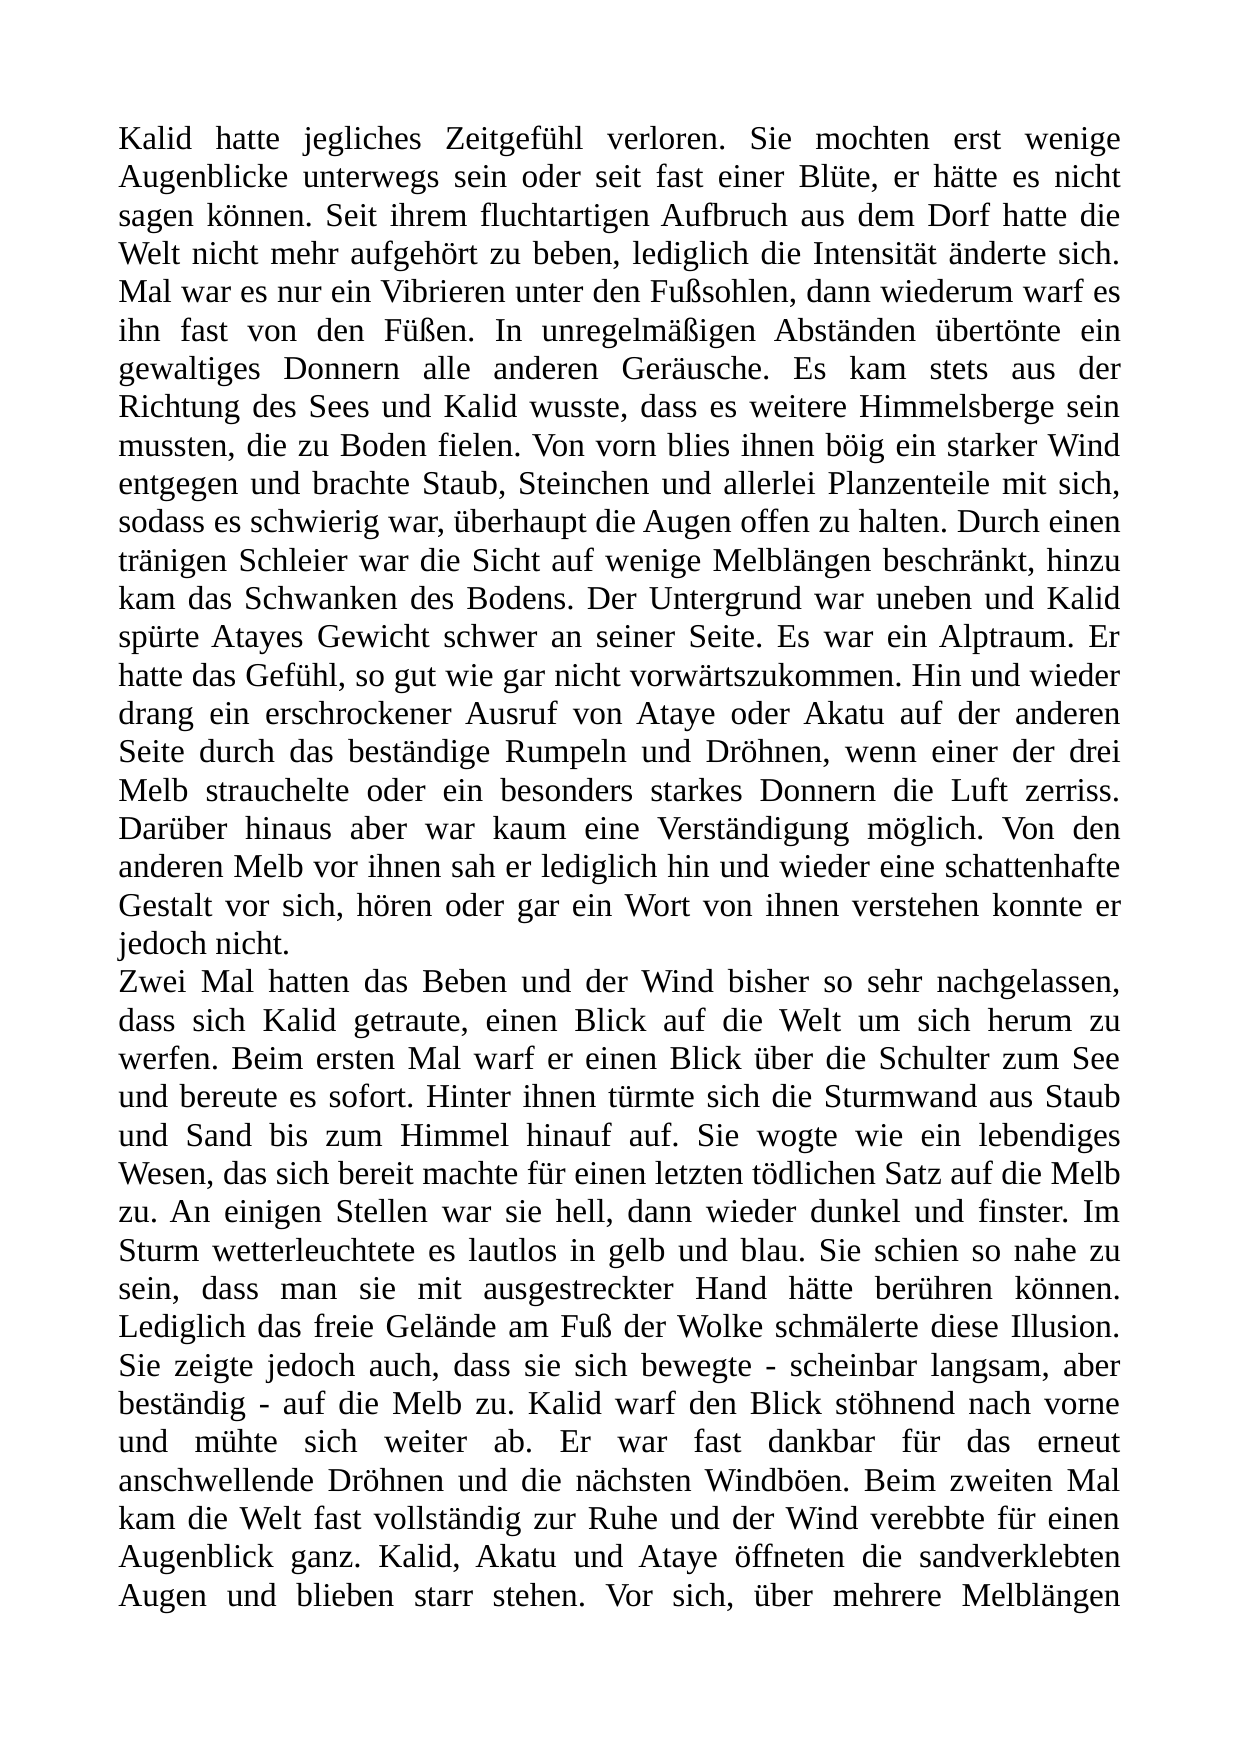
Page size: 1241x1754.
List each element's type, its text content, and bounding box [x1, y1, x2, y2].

text Zwei Mal hatten das Beben und der Wind bisher so sehr nachgelassen, dass sich Kalid getraute, einen Blick auf die Welt um sich herum zu werfen. Beim ersten Mal warf er einen Blick über die Schulter zum See und bereute es sofort. Hinter ihnen türmte sich die Sturmwand aus Staub und Sand bis zum Himmel hinauf auf. Sie wogte wie ein lebendiges Wesen, das sich bereit machte für einen letzten tödlichen Satz auf die Melb zu. An einigen Stellen war sie hell, dann wieder dunkel und finster. Im Sturm wetterleuchtete es lautlos in gelb und blau. Sie schien so nahe zu sein, dass man sie mit ausgestreckter Hand hätte berühren können. Lediglich das freie Gelände am Fuß der Wolke schmälerte diese Illusion. Sie zeigte jedoch auch, dass sie sich bewegte - scheinbar langsam, aber beständig - auf die Melb zu. Kalid warf den Blick stöhnend nach vorne und mühte sich weiter ab. Er war fast dankbar für das erneut anschwellende Dröhnen und die nächsten Windböen. Beim zweiten Mal kam die Welt fast vollständig zur Ruhe und der Wind verebbte für einen Augenblick ganz. Kalid, Akatu und Ataye öffneten die sandverklebten Augen und blieben starr stehen. Vor sich, über mehrere Melblängen [118, 961, 1122, 1613]
text Kalid hatte jegliches Zeitgefühl verloren. Sie mochten erst wenige Augenblicke unterwegs sein oder seit fast einer Blüte, er hätte es nicht sagen können. Seit ihrem fluchtartigen Aufbruch aus dem Dorf hatte die Welt nicht mehr aufgehört zu beben, lediglich die Intensität änderte sich. Mal war es nur ein Vibrieren unter den Fußsohlen, dann wiederum warf es ihn fast von den Füßen. In unregelmäßigen Abständen übertönte ein gewaltiges Donnern alle anderen Geräusche. Es kam stets aus der Richtung des Sees und Kalid wusste, dass es weitere Himmelsberge sein mussten, die zu Boden fielen. Von vorn blies ihnen böig ein starker Wind entgegen und brachte Staub, Steinchen und allerlei Planzenteile mit sich, sodass es schwierig war, überhaupt die Augen offen zu halten. Durch einen tränigen Schleier war die Sicht auf wenige Melblängen beschränkt, hinzu kam das Schwanken des Bodens. Der Untergrund war uneben und Kalid spürte Atayes Gewicht schwer an seiner Seite. Es war ein Alptraum. Er hatte das Gefühl, so gut wie gar nicht vorwärtszukommen. Hin und wieder drang ein erschrockener Ausruf von Ataye oder Akatu auf der anderen Seite durch das beständige Rumpeln und Dröhnen, wenn einer der drei Melb strauchelte oder ein besonders starkes Donnern die Luft zerriss. Darüber hinaus aber war kaum eine Verständigung möglich. Von den anderen Melb vor ihnen sah er lediglich hin und wieder eine schattenhafte Gestalt vor sich, hören oder gar ein Wort von ihnen verstehen konnte er jedoch nicht. [118, 118, 1122, 961]
